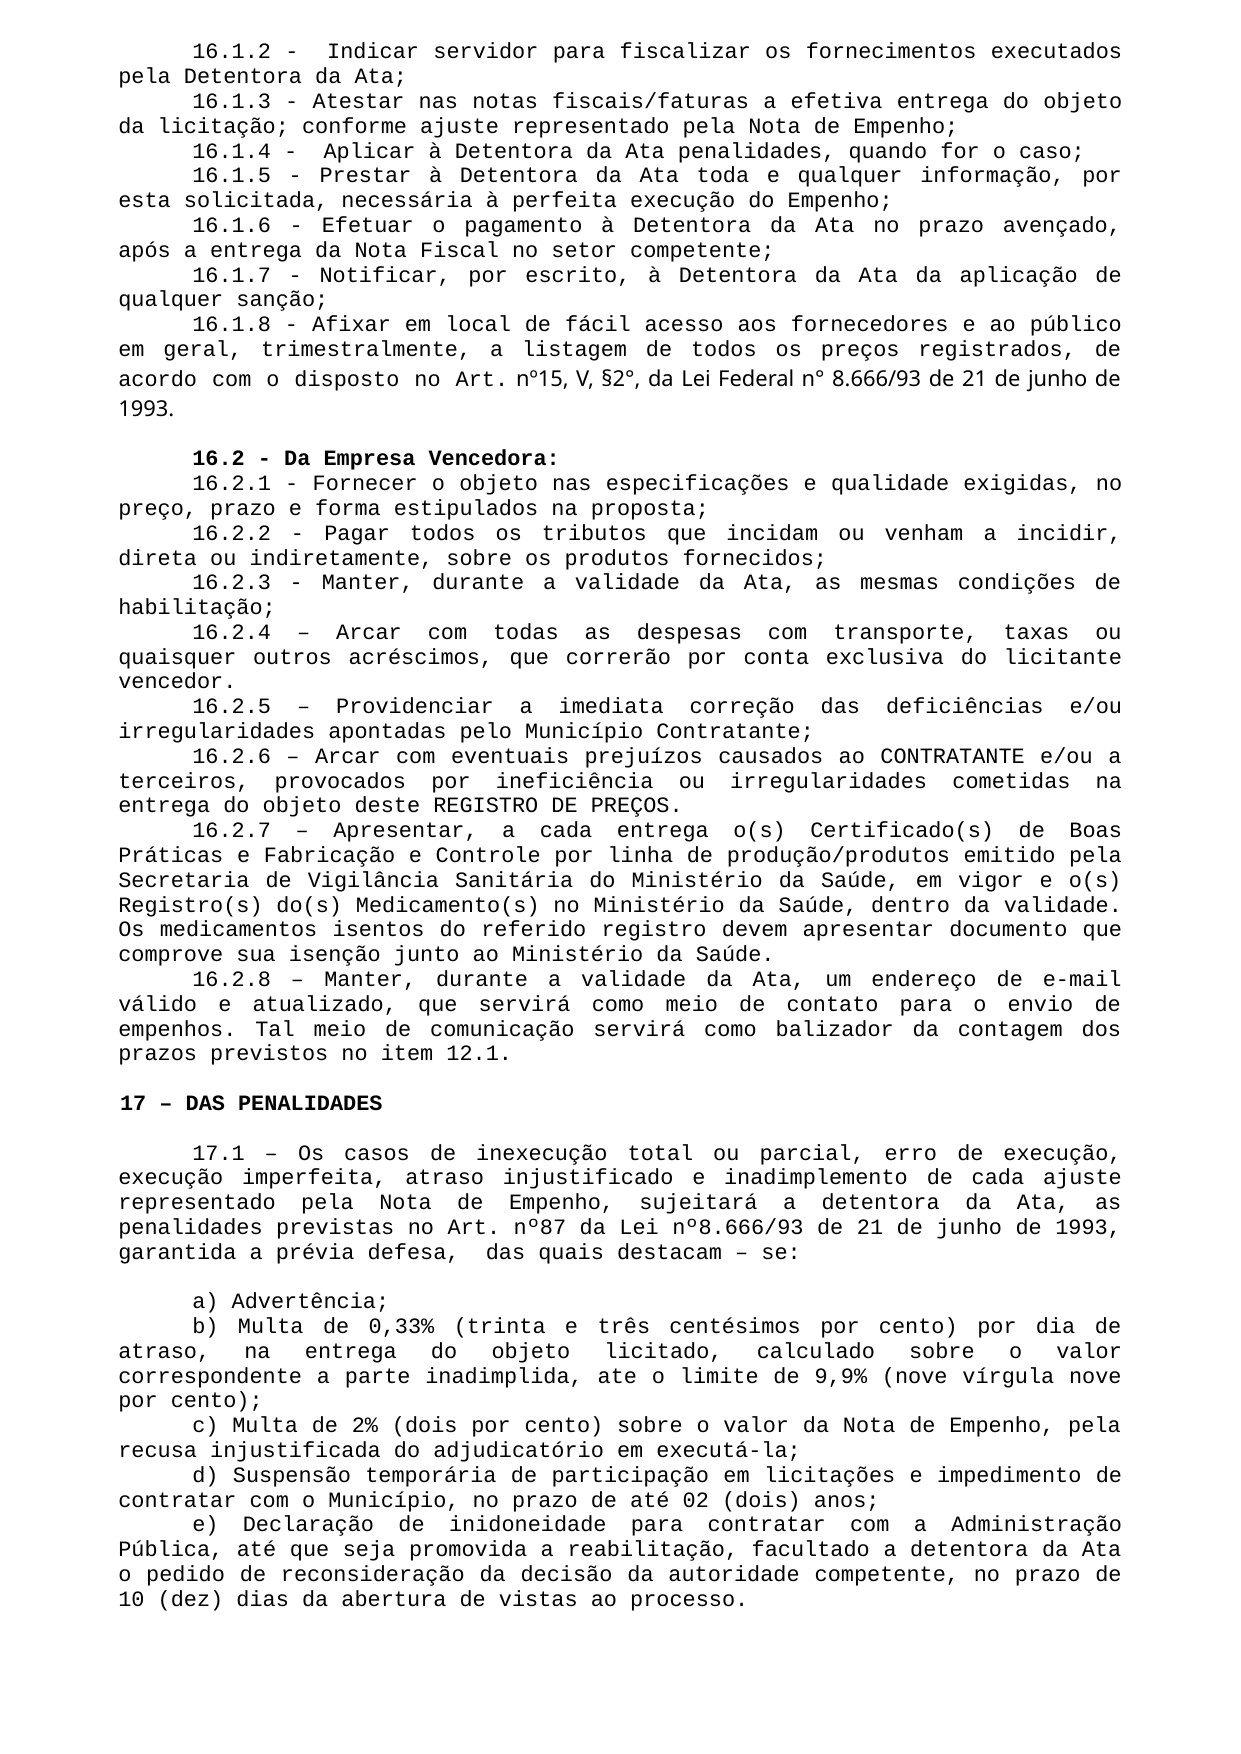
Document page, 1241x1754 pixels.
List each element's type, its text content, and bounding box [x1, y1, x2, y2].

text 16.1.5 - Prestar à Detentora da Ata toda e qualquer informação, por esta solicitada, necessária à perfeita execução do Empenho; [118, 164, 1122, 214]
text d) Suspensão temporária de participação em licitações e impedimento de contratar com o Município, no prazo de até 02 (dois) anos; [118, 1464, 1122, 1513]
text 16.1.2 - Indicar servidor para fiscalizar os fornecimentos executados pela Detentora da Ata; [118, 41, 1122, 90]
text a) Advertência; [118, 1290, 1122, 1315]
text 16.2.4 – Arcar com todas as despesas com transporte, taxas ou quaisquer outros acréscimos, que correrão por conta exclusiva do licitante vencedor. [118, 621, 1122, 695]
text 16.1.7 - Notificar, por escrito, à Detentora da Ata da aplicação de qualquer sanção; [118, 264, 1122, 313]
text 16.1.4 - Aplicar à Detentora da Ata penalidades, quando for o caso; [118, 140, 1122, 164]
text 17.1 – Os casos de inexecução total ou parcial, erro de execução, execução imperfeita, atraso injustificado e inadimplemento de cada ajuste representado pela Nota de Empenho, sujeitará a detentora da Ata, as penalidades previstas no Art. nº87 da Lei nº8.666/93 de 21 de junho de 1993, garantida a prévia defesa, das quais destacam – se: [118, 1142, 1122, 1266]
text 16.2.5 – Providenciar a imediata correção das deficiências e/ou irregularidades apontadas pelo Município Contratante; [118, 695, 1122, 745]
text 16.1.6 - Efetuar o pagamento à Detentora da Ata no prazo avençado, após a entrega da Nota Fiscal no setor competente; [118, 214, 1122, 264]
text 16.2.7 – Apresentar, a cada entrega o(s) Certificado(s) de Boas Práticas e Fabricação e Controle por linha de produção/produtos emitido pela Secretaria de Vigilância Sanitária do Ministério da Saúde, em vigor e o(s) Registro(s) do(s) Medicamento(s) no Ministério da Saúde, dentro da validade. Os medicamentos isentos do referido registro devem apresentar documento que comprove sua isenção junto ao Ministério da Saúde. [118, 819, 1122, 968]
text 16.2.8 – Manter, durante a validade da Ata, um endereço de e-mail válido e atualizado, que servirá como meio de contato para o envio de empenhos. Tal meio de comunicação servirá como balizador da contagem dos prazos previstos no item 12.1. [118, 968, 1122, 1067]
text 17 – DAS PENALIDADES [118, 1092, 1122, 1117]
text 16.2.2 - Pagar todos os tributos que incidam ou venham a incidir, direta ou indiretamente, sobre os produtos fornecidos; [118, 522, 1122, 571]
text 16.2.1 - Fornecer o objeto nas especificações e qualidade exigidas, no preço, prazo e forma estipulados na proposta; [118, 472, 1122, 522]
text 16.1.8 - Afixar em local de fácil acesso aos fornecedores e ao público em geral, trimestralmente, a listagem de todos os preços registrados, de acordo com o disposto no Art. nº15, V, §2°, da Lei Federal n° 8.666/93 de 21 de junho de 1993. [118, 313, 1122, 423]
text 16.2.3 - Manter, durante a validade da Ata, as mesmas condições de habilitação; [118, 571, 1122, 621]
text e) Declaração de inidoneidade para contratar com a Administração Pública, até que seja promovida a reabilitação, facultado a detentora da Ata o pedido de reconsideração da decisão da autoridade competente, no prazo de 10 (dez) dias da abertura de vistas ao processo. [118, 1513, 1122, 1613]
text c) Multa de 2% (dois por cento) sobre o valor da Nota de Empenho, pela recusa injustificada do adjudicatório em executá-la; [118, 1414, 1122, 1464]
text 16.1.3 - Atestar nas notas fiscais/faturas a efetiva entrega do objeto da licitação; conforme ajuste representado pela Nota de Empenho; [118, 90, 1122, 140]
text 16.2.6 – Arcar com eventuais prejuízos causados ao CONTRATANTE e/ou a terceiros, provocados por ineficiência ou irregularidades cometidas na entrega do objeto deste REGISTRO DE PREÇOS. [118, 745, 1122, 819]
text b) Multa de 0,33% (trinta e três centésimos por cento) por dia de atraso, na entrega do objeto licitado, calculado sobre o valor correspondente a parte inadimplida, ate o limite de 9,9% (nove vírgula nove por cento); [118, 1315, 1122, 1414]
text 16.2 - Da Empresa Vencedora: [118, 447, 1122, 472]
